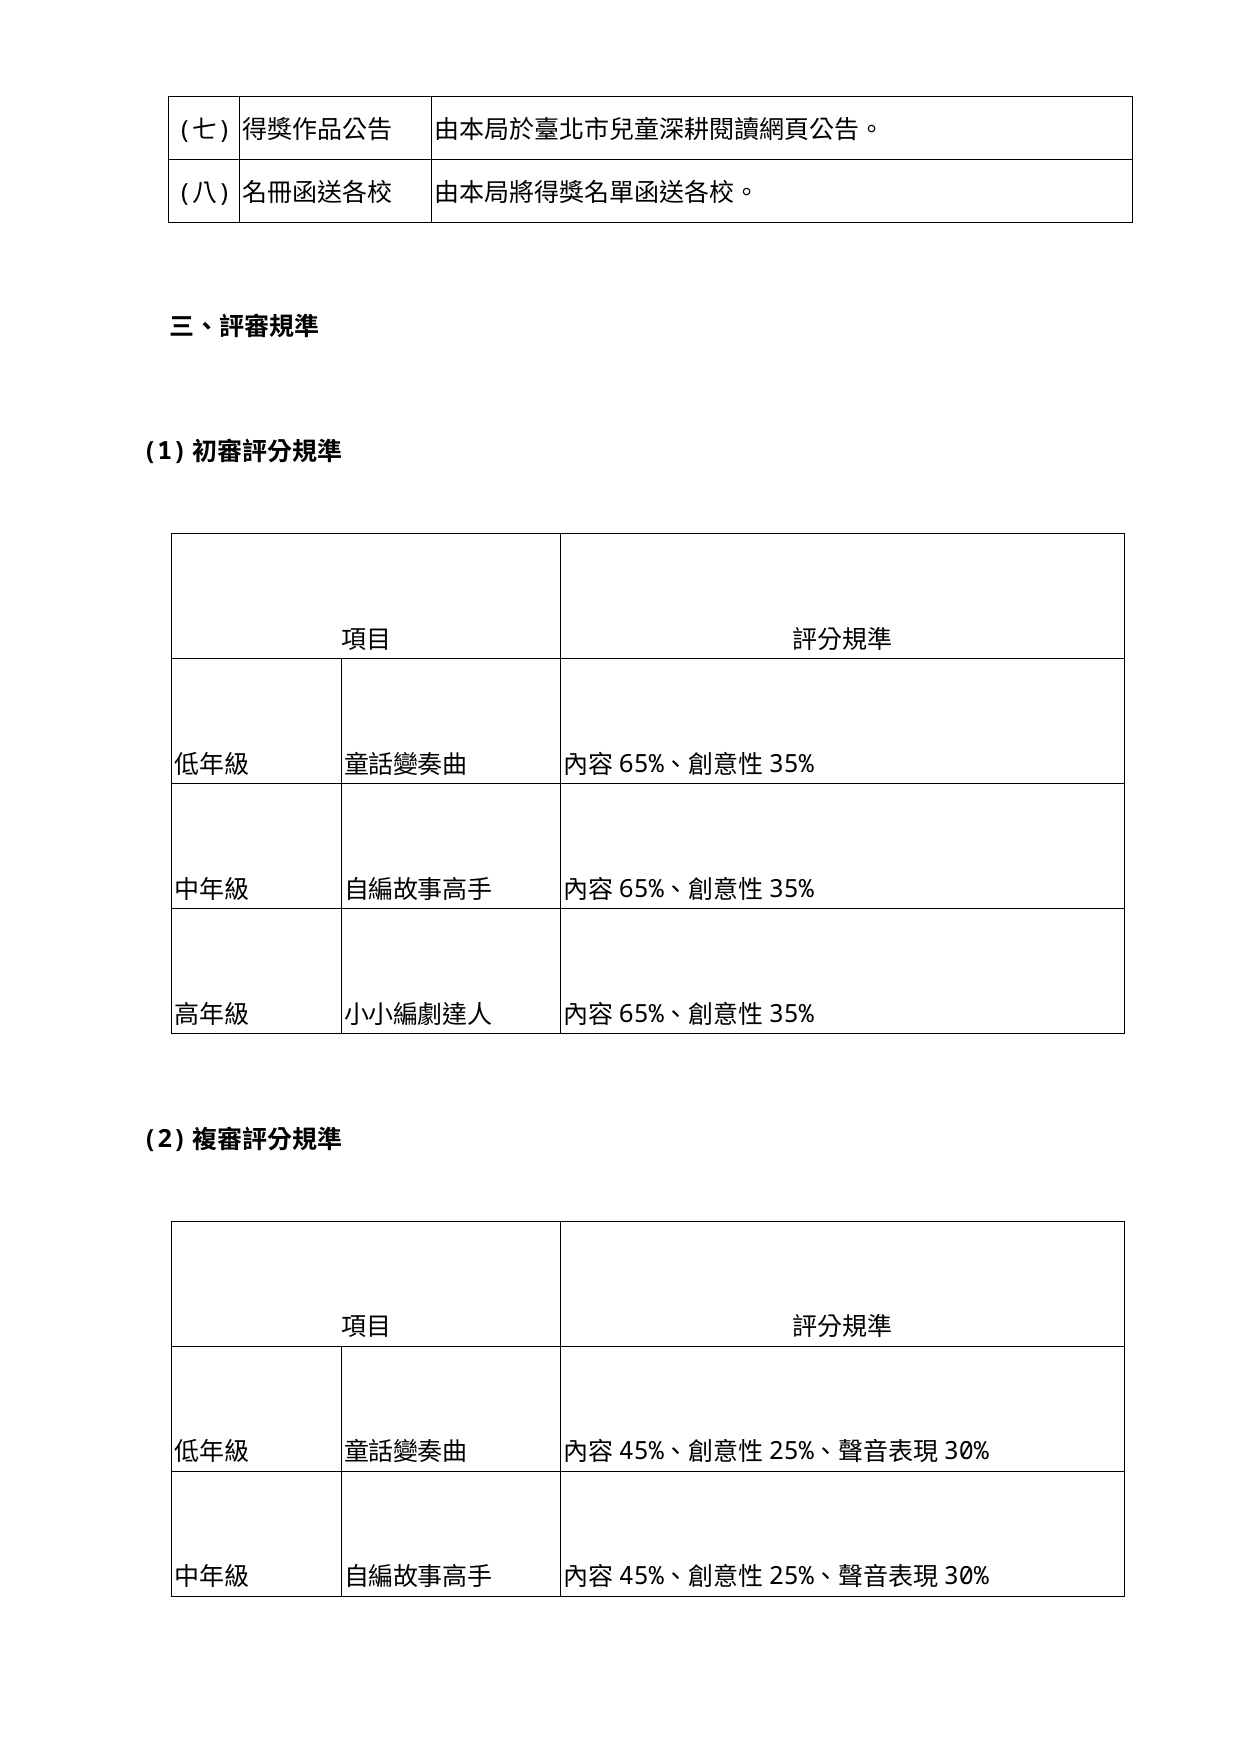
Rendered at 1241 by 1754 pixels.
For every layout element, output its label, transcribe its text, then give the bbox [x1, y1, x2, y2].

table_cell (八) [169, 160, 239, 222]
table_cell 自編故事高手 [342, 1472, 560, 1596]
table_cell 內容65%、創意性35% [561, 659, 1124, 783]
table_cell (七) [169, 97, 239, 159]
list 複審評分規準 [119, 1096, 1122, 1158]
table_cell 低年級 [172, 1347, 341, 1471]
table_header 項目 [172, 1222, 560, 1346]
table_cell 由本局於臺北市兒童深耕閱讀網頁公告。 [432, 97, 1132, 159]
table_cell 小小編劇達人 [342, 909, 560, 1033]
table_cell 內容45%、創意性25%、聲音表現30% [561, 1472, 1124, 1596]
list 初審評分規準 [119, 408, 1122, 471]
table_cell 低年級 [172, 659, 341, 783]
table_header 評分規準 [561, 1222, 1124, 1346]
table_cell 名冊函送各校 [240, 160, 431, 222]
table_header 項目 [172, 534, 560, 658]
table_cell 內容45%、創意性25%、聲音表現30% [561, 1347, 1124, 1471]
table_cell 由本局將得獎名單函送各校。 [432, 160, 1132, 222]
table_header 評分規準 [561, 534, 1124, 658]
table_cell 童話變奏曲 [342, 1347, 560, 1471]
table_cell 中年級 [172, 1472, 341, 1596]
table_cell 中年級 [172, 784, 341, 908]
table_cell 內容65%、創意性35% [561, 784, 1124, 908]
table_cell 內容65%、創意性35% [561, 909, 1124, 1033]
table_cell 童話變奏曲 [342, 659, 560, 783]
text 三、評審規準 [119, 283, 1122, 346]
table_cell 自編故事高手 [342, 784, 560, 908]
table_cell 高年級 [172, 909, 341, 1033]
table_cell 得獎作品公告 [240, 97, 431, 159]
